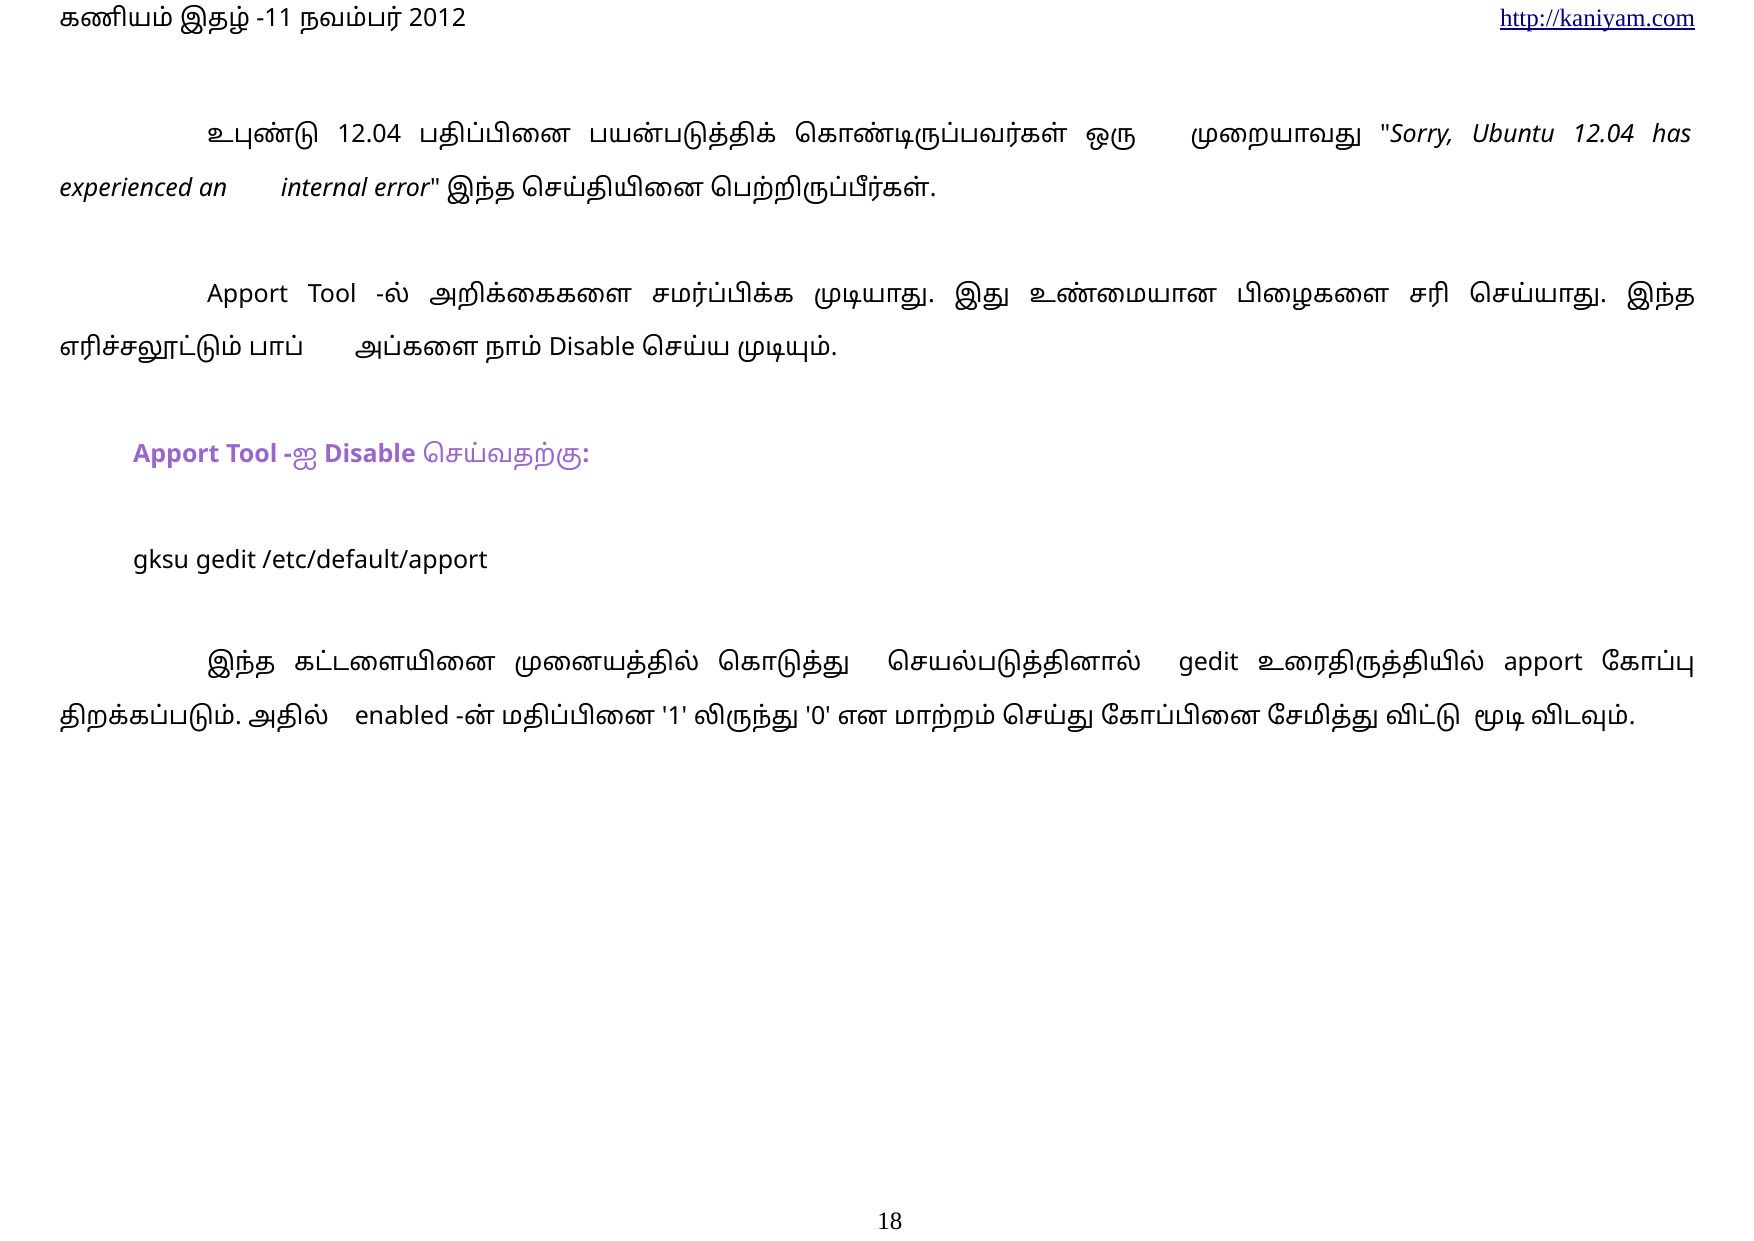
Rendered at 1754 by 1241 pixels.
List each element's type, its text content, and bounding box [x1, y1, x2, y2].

text உபுண்டு 12.04 பதிப்பினை பயன்படுத்திக் கொண்டிருப்பவர்கள் ஒரு முறையாவது "Sorry, Ubuntu 12.04 has experienced an internal error" இந்த செய்தியினை பெற்றிருப்பீர்கள். [59, 115, 1695, 206]
text இந்த கட்டளையினை முனையத்தில் கொடுத்து செயல்படுத்தினால் gedit உரைதிருத்தியில் apport கோப்பு திறக்கப்படும். அதில் enabled -ன் மதிப்பினை '1' லிருந்து '0' என மாற்றம் செய்து கோப்பினை சேமித்து விட்டு மூடி விடவும். [59, 644, 1695, 735]
text gksu gedit /etc/default/apport [59, 542, 1695, 576]
text Apport Tool -ஐ Disable செய்வதற்கு: [59, 436, 1695, 472]
text Apport Tool -ல் அறிக்கைகளை சமர்ப்பிக்க முடியாது. இது உண்மையான பிழைகளை சரி செய்யாது. இந்த எரிச்சலூட்டும் பாப் அப்களை நாம் Disable செய்ய முடியும். [59, 276, 1695, 366]
